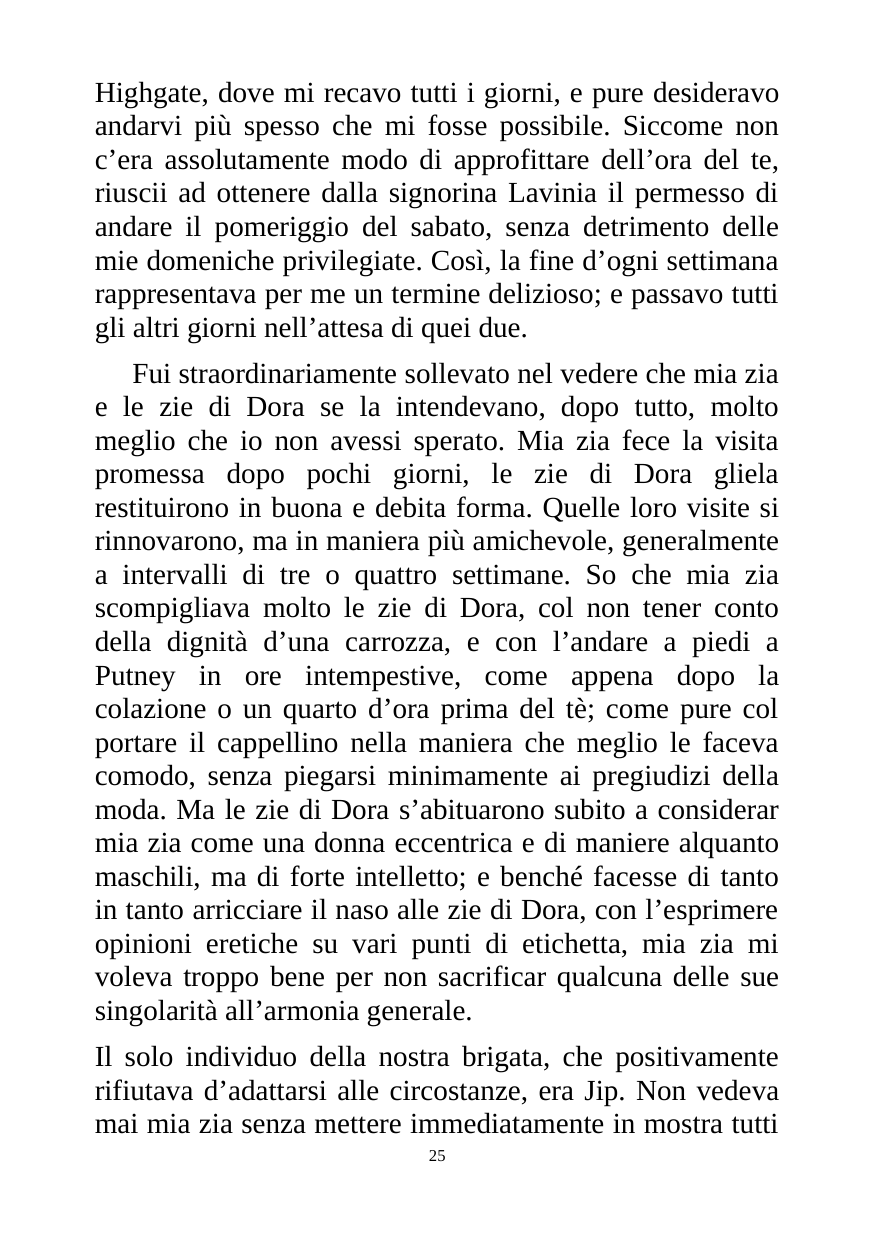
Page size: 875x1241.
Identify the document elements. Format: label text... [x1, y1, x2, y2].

text Fui straordinariamente sollevato nel vedere che mia zia e le zie di Dora se la intendevano, dopo tutto, molto meglio che io non avessi sperato. Mia zia fece la visita promessa dopo pochi giorni, le zie di Dora gliela restituirono in buona e debita forma. Quelle loro visite si rinnovarono, ma in maniera più amichevole, generalmente a intervalli di tre o quattro settimane. So che mia zia scompigliava molto le zie di Dora, col non tener conto della dignità d’una carrozza, e con l’andare a piedi a Putney in ore intempestive, come appena dopo la colazione o un quarto d’ora prima del tè; come pure col portare il cappellino nella maniera che meglio le faceva comodo, senza piegarsi minimamente ai pregiudizi della moda. Ma le zie di Dora s’abituarono subito a considerar mia zia come una donna eccentrica e di maniere alquanto maschili, ma di forte intelletto; e benché facesse di tanto in tanto arricciare il naso alle zie di Dora, con l’esprimere opinioni eretiche su vari punti di etichetta, mia zia mi voleva troppo bene per non sacrificar qualcuna delle sue singolarità all’armonia generale. [94, 356, 779, 1027]
text Il solo individuo della nostra brigata, che positivamente rifiutava d’adattarsi alle circostanze, era Jip. Non vedeva mai mia zia senza mettere immediatamente in mostra tutti [94, 1039, 779, 1140]
text Highgate, dove mi recavo tutti i giorni, e pure desideravo andarvi più spesso che mi fosse possibile. Siccome non c’era assolutamente modo di approfittare dell’ora del te, riuscii ad ottenere dalla signorina Lavinia il permesso di andare il pomeriggio del sabato, senza detrimento delle mie domeniche privilegiate. Così, la fine d’ogni settimana rappresentava per me un termine delizioso; e passavo tutti gli altri giorni nell’attesa di quei due. [94, 75, 779, 343]
